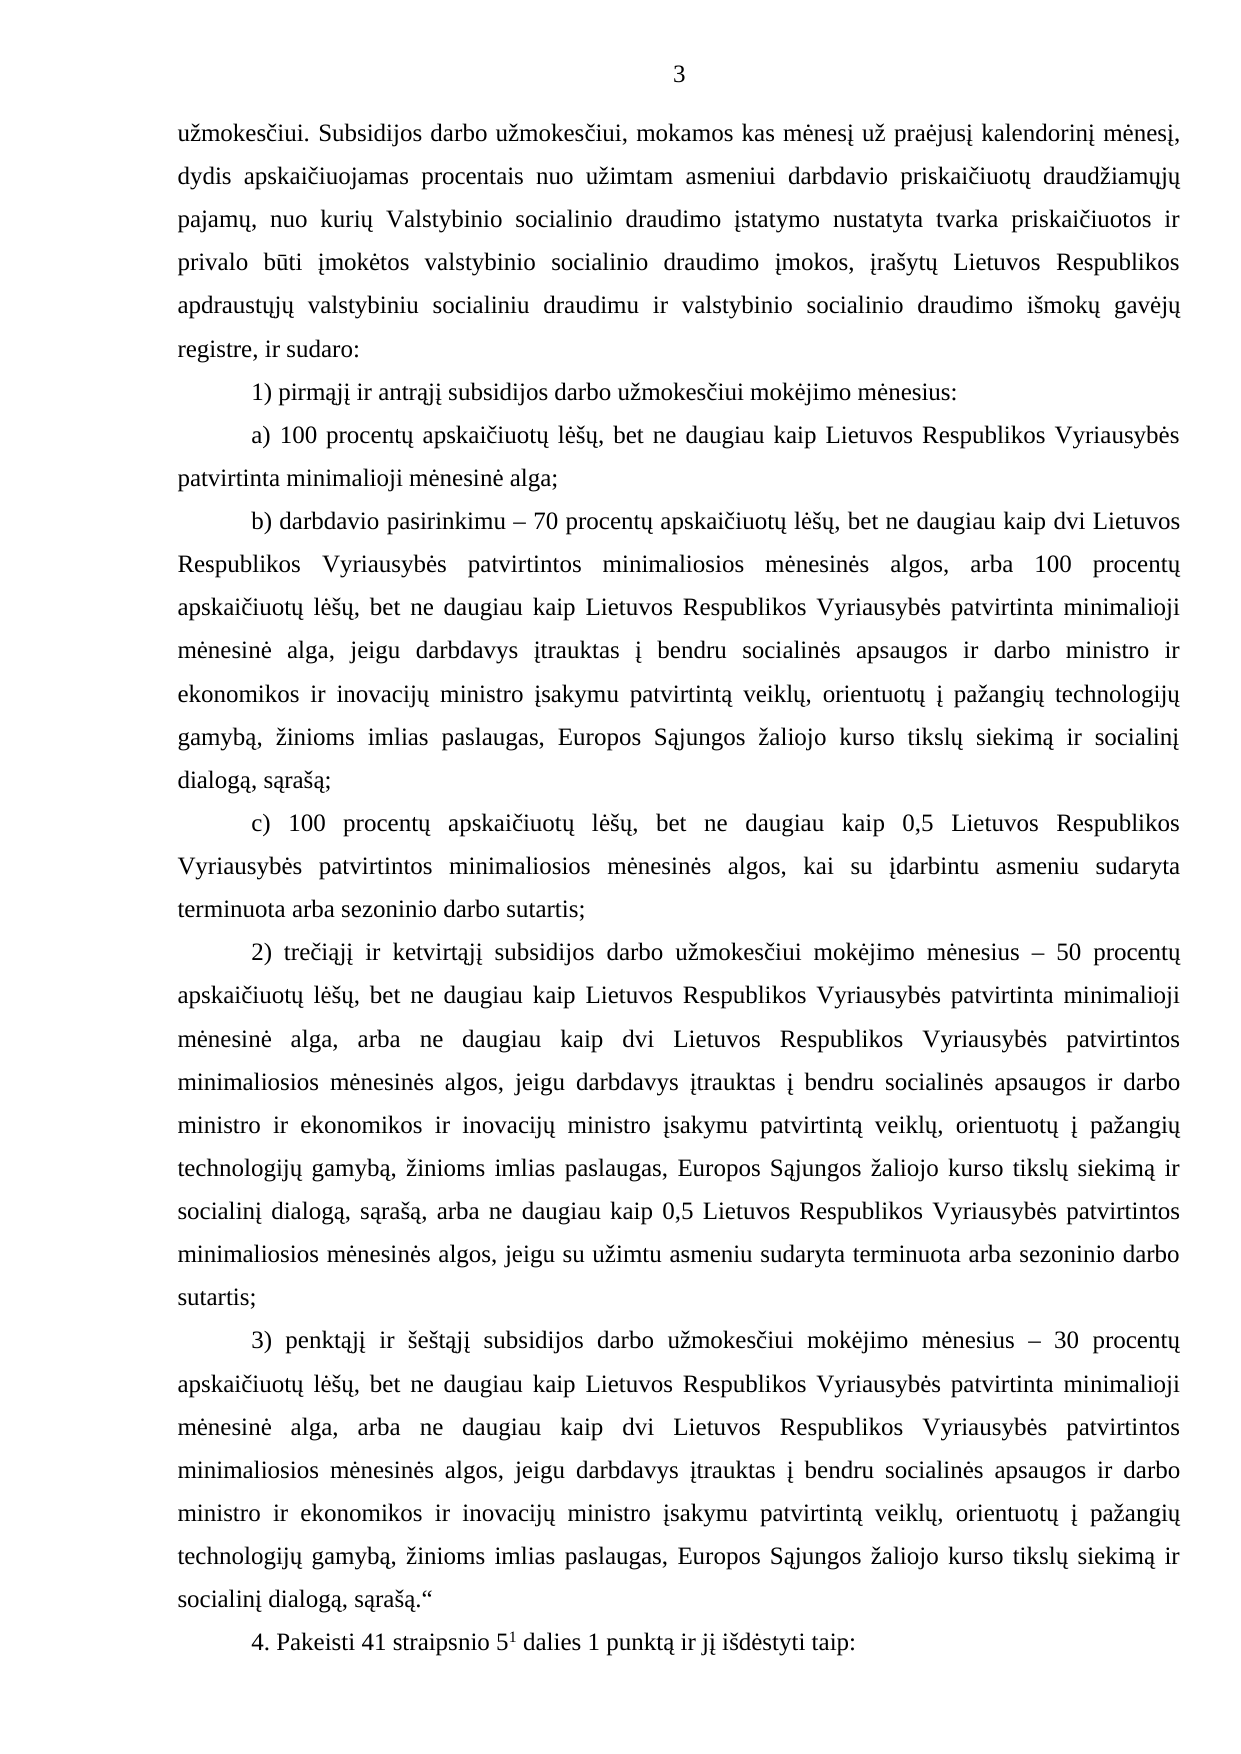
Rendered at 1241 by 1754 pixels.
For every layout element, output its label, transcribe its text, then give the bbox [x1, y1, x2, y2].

text a) 100 procentų apskaičiuotų lėšų, bet ne daugiau kaip Lietuvos Respublikos Vyriausybės patvirtinta minimalioji mėnesinė alga; [177, 420, 1181, 492]
text 4. Pakeisti 41 straipsnio 51 dalies 1 punktą ir jį išdėstyti taip: [177, 1627, 1181, 1656]
text „24. Darbdaviams, kuriems šio straipsnio 21 dalyje nurodytos subsidijos mokėjimas buvo nutrauktas šio straipsnio 51 dalies 1 punkte nustatytu atveju, nes Lietuvos Respublikos Vyriausybė atšaukė ekstremaliąją situaciją ar karantiną arba suėjo bent vieno iš jų paskelbimo terminas, išlaikantiems darbo vietas šio įstatymo 25 straipsnio 15 punkte nurodytiems užimtiems asmenims, taip pat darbdaviams, išlaikantiems darbo vietas šio įstatymo 25 straipsnio 16 punkte nurodytiems užimtiems asmenims, šioje dalyje nustatyta tvarka skiriama ir mokama subsidija darbo užmokesčiui. Subsidijos darbo užmokesčiui, mokamos kas mėnesį už praėjusį kalendorinį mėnesį, dydis apskaičiuojamas procentais nuo užimtam asmeniui darbdavio priskaičiuotų draudžiamųjų pajamų, nuo kurių Valstybinio socialinio draudimo įstatymo nustatyta tvarka priskaičiuotos ir privalo būti įmokėtos valstybinio socialinio draudimo įmokos, įrašytų Lietuvos Respublikos apdraustųjų valstybiniu socialiniu draudimu ir valstybinio socialinio draudimo išmokų gavėjų registre, ir sudaro: [177, 118, 1181, 362]
text 1) pirmąjį ir antrąjį subsidijos darbo užmokesčiui mokėjimo mėnesius: [177, 377, 1181, 406]
text b) darbdavio pasirinkimu – 70 procentų apskaičiuotų lėšų, bet ne daugiau kaip dvi Lietuvos Respublikos Vyriausybės patvirtintos minimaliosios mėnesinės algos, arba 100 procentų apskaičiuotų lėšų, bet ne daugiau kaip Lietuvos Respublikos Vyriausybės patvirtinta minimalioji mėnesinė alga, jeigu darbdavys įtrauktas į bendru socialinės apsaugos ir darbo ministro ir ekonomikos ir inovacijų ministro įsakymu patvirtintą veiklų, orientuotų į pažangių technologijų gamybą, žinioms imlias paslaugas, Europos Sąjungos žaliojo kurso tikslų siekimą ir socialinį dialogą, sąrašą; [177, 506, 1181, 794]
text 3) penktąjį ir šeštąjį subsidijos darbo užmokesčiui mokėjimo mėnesius – 30 procentų apskaičiuotų lėšų, bet ne daugiau kaip Lietuvos Respublikos Vyriausybės patvirtinta minimalioji mėnesinė alga, arba ne daugiau kaip dvi Lietuvos Respublikos Vyriausybės patvirtintos minimaliosios mėnesinės algos, jeigu darbdavys įtrauktas į bendru socialinės apsaugos ir darbo ministro ir ekonomikos ir inovacijų ministro įsakymu patvirtintą veiklų, orientuotų į pažangių technologijų gamybą, žinioms imlias paslaugas, Europos Sąjungos žaliojo kurso tikslų siekimą ir socialinį dialogą, sąrašą.“ [177, 1326, 1181, 1613]
text c) 100 procentų apskaičiuotų lėšų, bet ne daugiau kaip 0,5 Lietuvos Respublikos Vyriausybės patvirtintos minimaliosios mėnesinės algos, kai su įdarbintu asmeniu sudaryta terminuota arba sezoninio darbo sutartis; [177, 808, 1181, 923]
text 2) trečiąjį ir ketvirtąjį subsidijos darbo užmokesčiui mokėjimo mėnesius – 50 procentų apskaičiuotų lėšų, bet ne daugiau kaip Lietuvos Respublikos Vyriausybės patvirtinta minimalioji mėnesinė alga, arba ne daugiau kaip dvi Lietuvos Respublikos Vyriausybės patvirtintos minimaliosios mėnesinės algos, jeigu darbdavys įtrauktas į bendru socialinės apsaugos ir darbo ministro ir ekonomikos ir inovacijų ministro įsakymu patvirtintą veiklų, orientuotų į pažangių technologijų gamybą, žinioms imlias paslaugas, Europos Sąjungos žaliojo kurso tikslų siekimą ir socialinį dialogą, sąrašą, arba ne daugiau kaip 0,5 Lietuvos Respublikos Vyriausybės patvirtintos minimaliosios mėnesinės algos, jeigu su užimtu asmeniu sudaryta terminuota arba sezoninio darbo sutartis; [177, 937, 1181, 1311]
